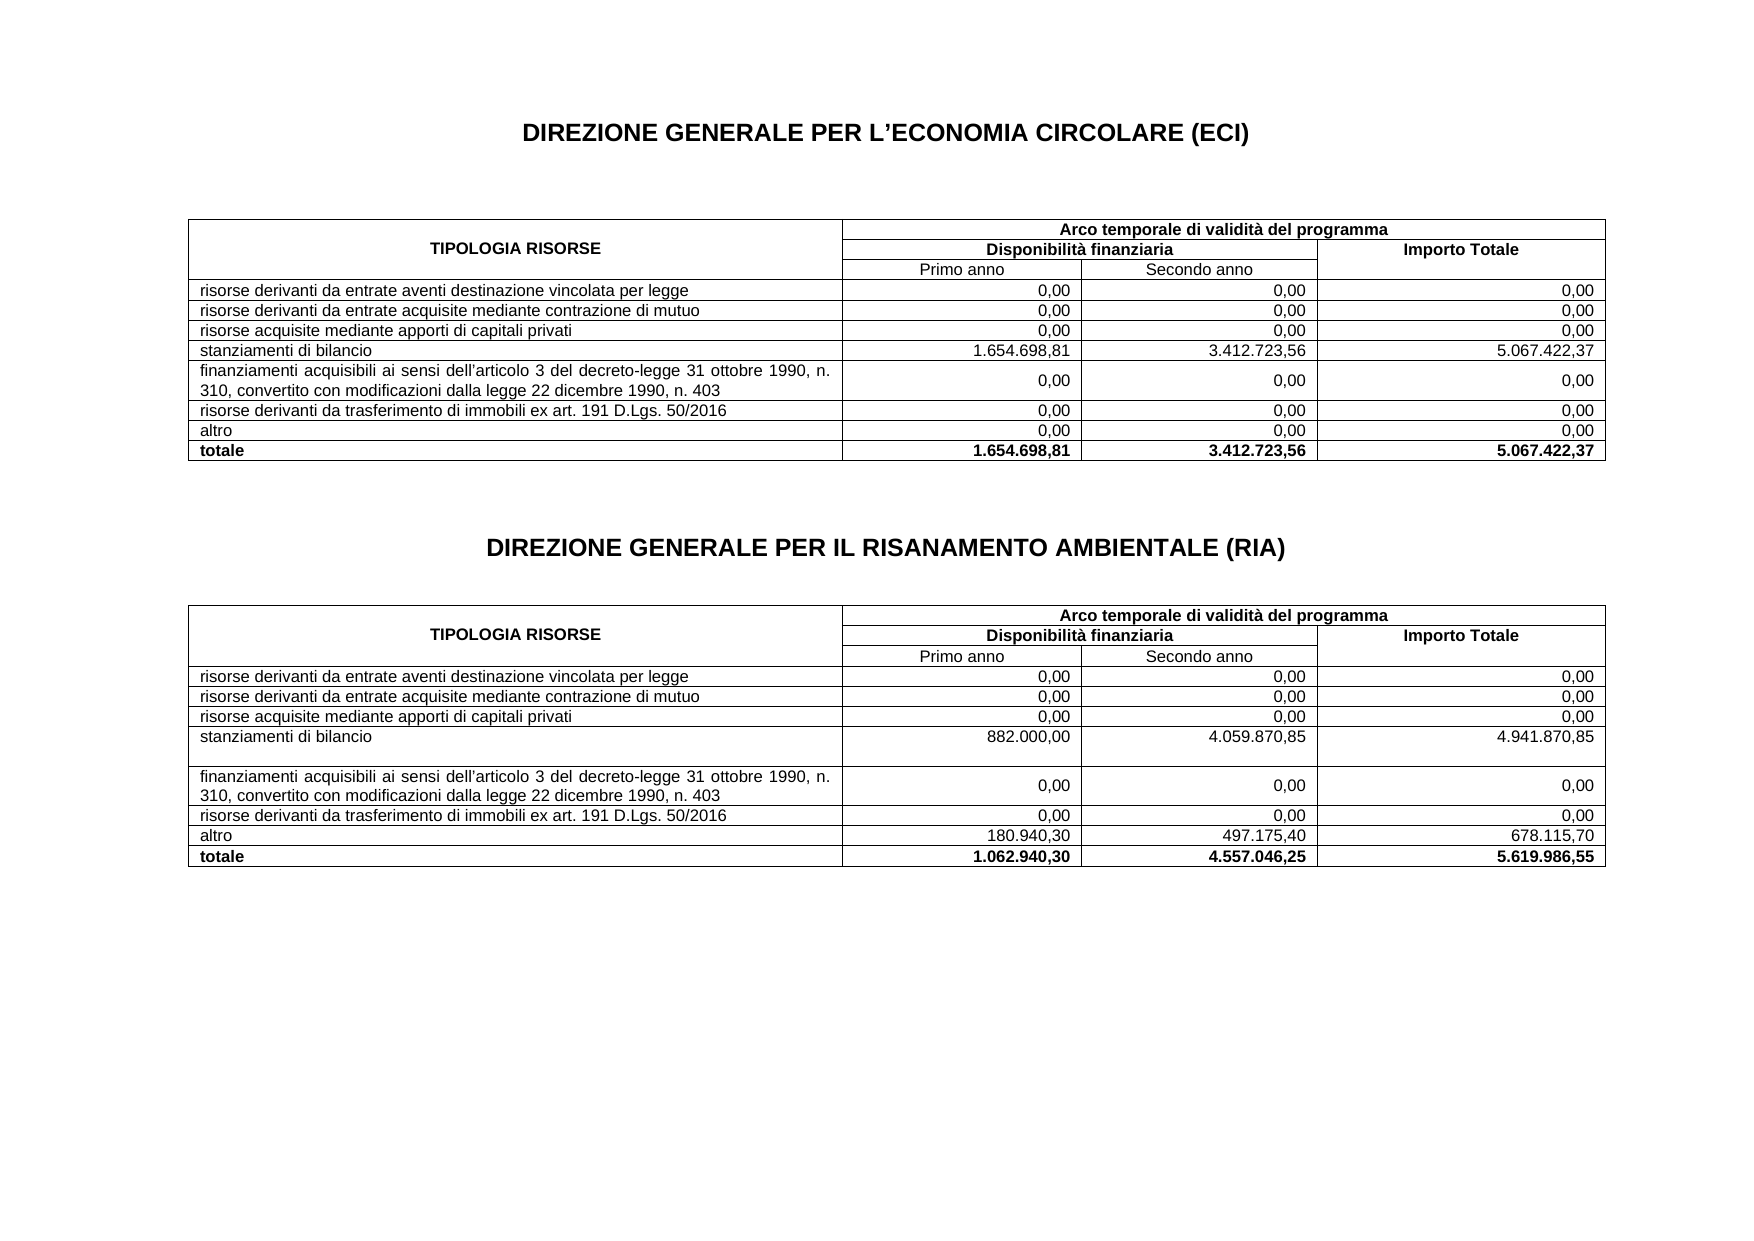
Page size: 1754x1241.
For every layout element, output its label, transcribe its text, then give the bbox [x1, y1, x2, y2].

table_cell 0,00 [1318, 280, 1605, 299]
table_cell risorse acquisite mediante apporti di capitali privati [189, 707, 842, 726]
table_header Arco temporale di validità del programma [843, 220, 1605, 239]
table_cell altro [189, 421, 842, 440]
table_cell 0,00 [1082, 687, 1317, 706]
table_cell 0,00 [1318, 421, 1605, 440]
table_cell 0,00 [1318, 707, 1605, 726]
table_cell 0,00 [1082, 421, 1317, 440]
table_cell 0,00 [1082, 667, 1317, 686]
table_cell finanziamenti acquisibili ai sensi dell’articolo 3 del decreto-legge 31 ottobre 1990, n. 310, convertito con modificazioni dalla legge 22 dicembre 1990, n. 403 [189, 361, 842, 399]
table_cell 4.059.870,85 [1082, 727, 1317, 766]
table_cell 1.654.698,81 [843, 441, 1081, 460]
table_header TIPOLOGIA RISORSE [189, 220, 842, 279]
table_cell 0,00 [1082, 321, 1317, 340]
table_cell 4.941.870,85 [1318, 727, 1605, 766]
table_cell Secondo anno [1082, 646, 1317, 666]
table_cell 5.067.422,37 [1318, 441, 1605, 460]
table_cell risorse derivanti da entrate aventi destinazione vincolata per legge [189, 280, 842, 299]
table_cell 1.654.698,81 [843, 341, 1081, 360]
table_cell 0,00 [1082, 707, 1317, 726]
table_cell 0,00 [843, 421, 1081, 440]
table_header Arco temporale di validità del programma [843, 606, 1605, 625]
table_cell risorse derivanti da trasferimento di immobili ex art. 191 D.Lgs. 50/2016 [189, 401, 842, 420]
table_cell 180.940,30 [843, 826, 1081, 845]
table_cell 0,00 [843, 687, 1081, 706]
table_cell 0,00 [843, 707, 1081, 726]
table_cell 0,00 [1082, 301, 1317, 320]
table_cell 0,00 [843, 767, 1081, 805]
table_cell 0,00 [843, 361, 1081, 399]
table_cell altro [189, 826, 842, 845]
table_cell 0,00 [1318, 401, 1605, 420]
table_cell 0,00 [1318, 361, 1605, 399]
table_header TIPOLOGIA RISORSE [189, 606, 842, 666]
table_cell 0,00 [1082, 806, 1317, 825]
table_cell 0,00 [843, 667, 1081, 686]
table_cell 3.412.723,56 [1082, 441, 1317, 460]
table_cell risorse derivanti da entrate aventi destinazione vincolata per legge [189, 667, 842, 686]
table_cell 0,00 [843, 321, 1081, 340]
table_cell 4.557.046,25 [1082, 846, 1317, 866]
table_cell finanziamenti acquisibili ai sensi dell’articolo 3 del decreto-legge 31 ottobre 1990, n. 310, convertito con modificazioni dalla legge 22 dicembre 1990, n. 403 [189, 767, 842, 805]
table_cell totale [189, 441, 842, 460]
table_cell 0,00 [1318, 687, 1605, 706]
table_cell 0,00 [1082, 767, 1317, 805]
table_cell Primo anno [843, 260, 1081, 279]
table_cell 0,00 [843, 806, 1081, 825]
table_cell 0,00 [1318, 767, 1605, 805]
table_cell Disponibilità finanziaria [843, 626, 1317, 645]
table_cell 0,00 [1318, 301, 1605, 320]
table_cell 0,00 [843, 301, 1081, 320]
table_cell risorse derivanti da trasferimento di immobili ex art. 191 D.Lgs. 50/2016 [189, 806, 842, 825]
table_cell Importo Totale [1318, 240, 1605, 279]
table_cell Primo anno [843, 646, 1081, 666]
table_cell Disponibilità finanziaria [843, 240, 1317, 259]
table_cell 678.115,70 [1318, 826, 1605, 845]
table_cell 0,00 [1318, 667, 1605, 686]
table_cell 0,00 [1318, 321, 1605, 340]
table_cell Importo Totale [1318, 626, 1605, 666]
table_cell 0,00 [1082, 280, 1317, 299]
table_cell 1.062.940,30 [843, 846, 1081, 866]
table_cell Secondo anno [1082, 260, 1317, 279]
table_cell 0,00 [843, 280, 1081, 299]
table_cell risorse derivanti da entrate acquisite mediante contrazione di mutuo [189, 301, 842, 320]
table_cell stanziamenti di bilancio [189, 341, 842, 360]
text DIREZIONE GENERALE PER IL RISANAMENTO AMBIENTALE (RIA) [118, 533, 1654, 562]
table_cell 3.412.723,56 [1082, 341, 1317, 360]
table_cell 0,00 [1082, 361, 1317, 399]
table_cell 0,00 [843, 401, 1081, 420]
table_cell 0,00 [1082, 401, 1317, 420]
table_cell 497.175,40 [1082, 826, 1317, 845]
table_cell risorse acquisite mediante apporti di capitali privati [189, 321, 842, 340]
table_cell stanziamenti di bilancio [189, 727, 842, 766]
table_cell 5.619.986,55 [1318, 846, 1605, 866]
table_cell totale [189, 846, 842, 866]
table_cell 882.000,00 [843, 727, 1081, 766]
table_cell risorse derivanti da entrate acquisite mediante contrazione di mutuo [189, 687, 842, 706]
table_cell 0,00 [1318, 806, 1605, 825]
table_cell 5.067.422,37 [1318, 341, 1605, 360]
text DIREZIONE GENERALE PER L’ECONOMIA CIRCOLARE (ECI) [118, 118, 1654, 147]
